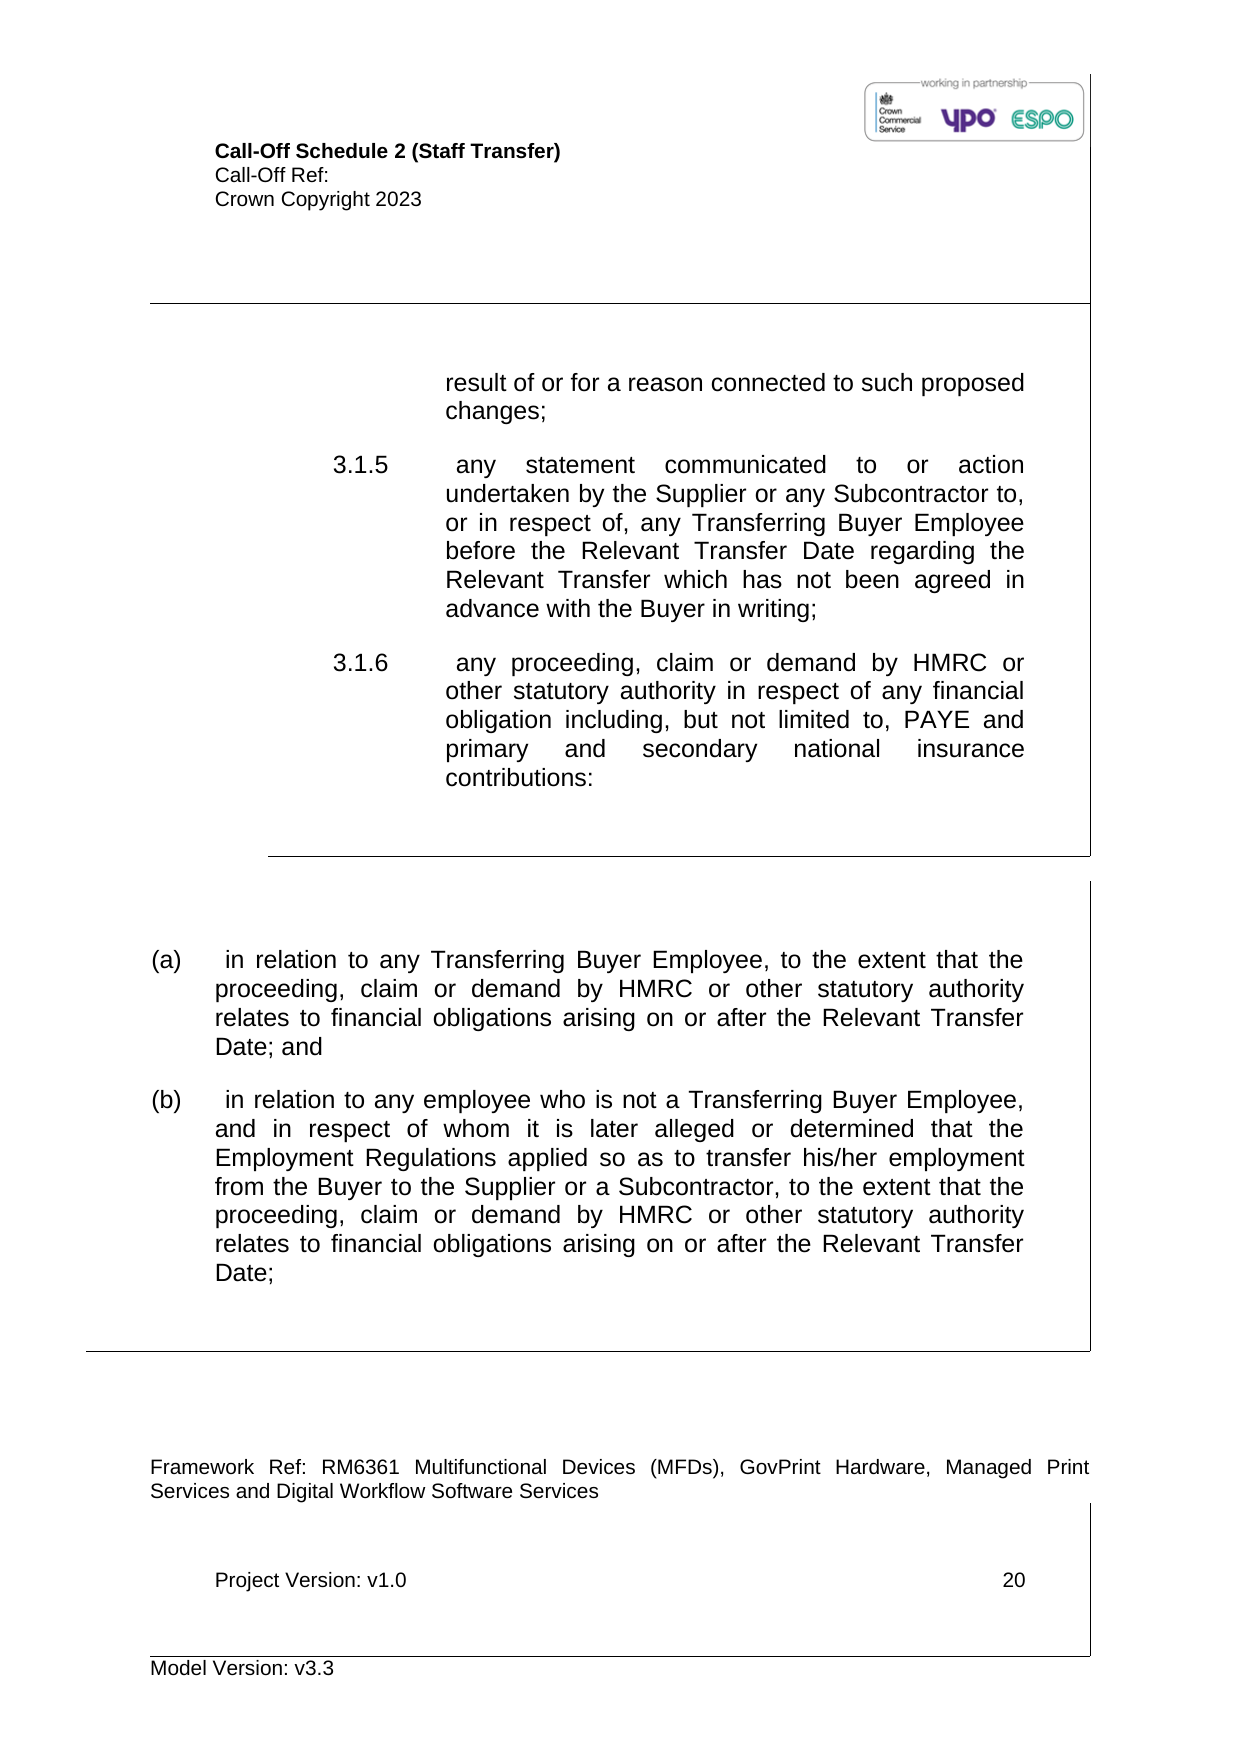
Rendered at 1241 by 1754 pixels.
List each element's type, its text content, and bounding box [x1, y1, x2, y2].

list in relation to any employee who is not a Transferring Buyer Employee, and in respect of whom it is later alleged or determined that the Employment Regulations applied so as to transfer his/her employment from the Buyer to the Supplier or a Subcontractor, to the extent that the proceeding, claim or demand by HMRC or other statutory authority relates to financial obligations arising on or after the Relevant Transfer Date; [86, 1021, 1090, 1351]
list any statement communicated to or action undertaken by the Supplier or any Subcontractor to, or in respect of, any Transferring Buyer Employee before the Relevant Transfer Date regarding the Relevant Transfer which has not been agreed in advance with the Buyer in writing; [268, 385, 1090, 583]
list in relation to any Transferring Buyer Employee, to the extent that the proceeding, claim or demand by HMRC or other statutory authority relates to financial obligations arising on or after the Relevant Transfer Date; and [86, 881, 1090, 1021]
list any proceeding, claim or demand by HMRC or other statutory authority in respect of any financial obligation including, but not limited to, PAYE and primary and secondary national insurance contributions: [268, 583, 1090, 856]
list any proposal by the Supplier or a Subcontractor made before the Relevant Transfer Date to make changes to the terms and conditions of employment or working conditions of any Transferring Buyer Employees to their material detriment on or after their transfer to the Supplier or the relevant Subcontractor (as the case may be) on the Relevant Transfer Date, or to change the terms and conditions of employment or working conditions of any person who would have been a Transferring Buyer Employee but for their resignation (or decision to treat their employment as terminated under regulation 4(9) of the Employment Regulations) before the Relevant Transfer Date as a result of or for a reason connected to such proposed changes; [268, 303, 1090, 385]
